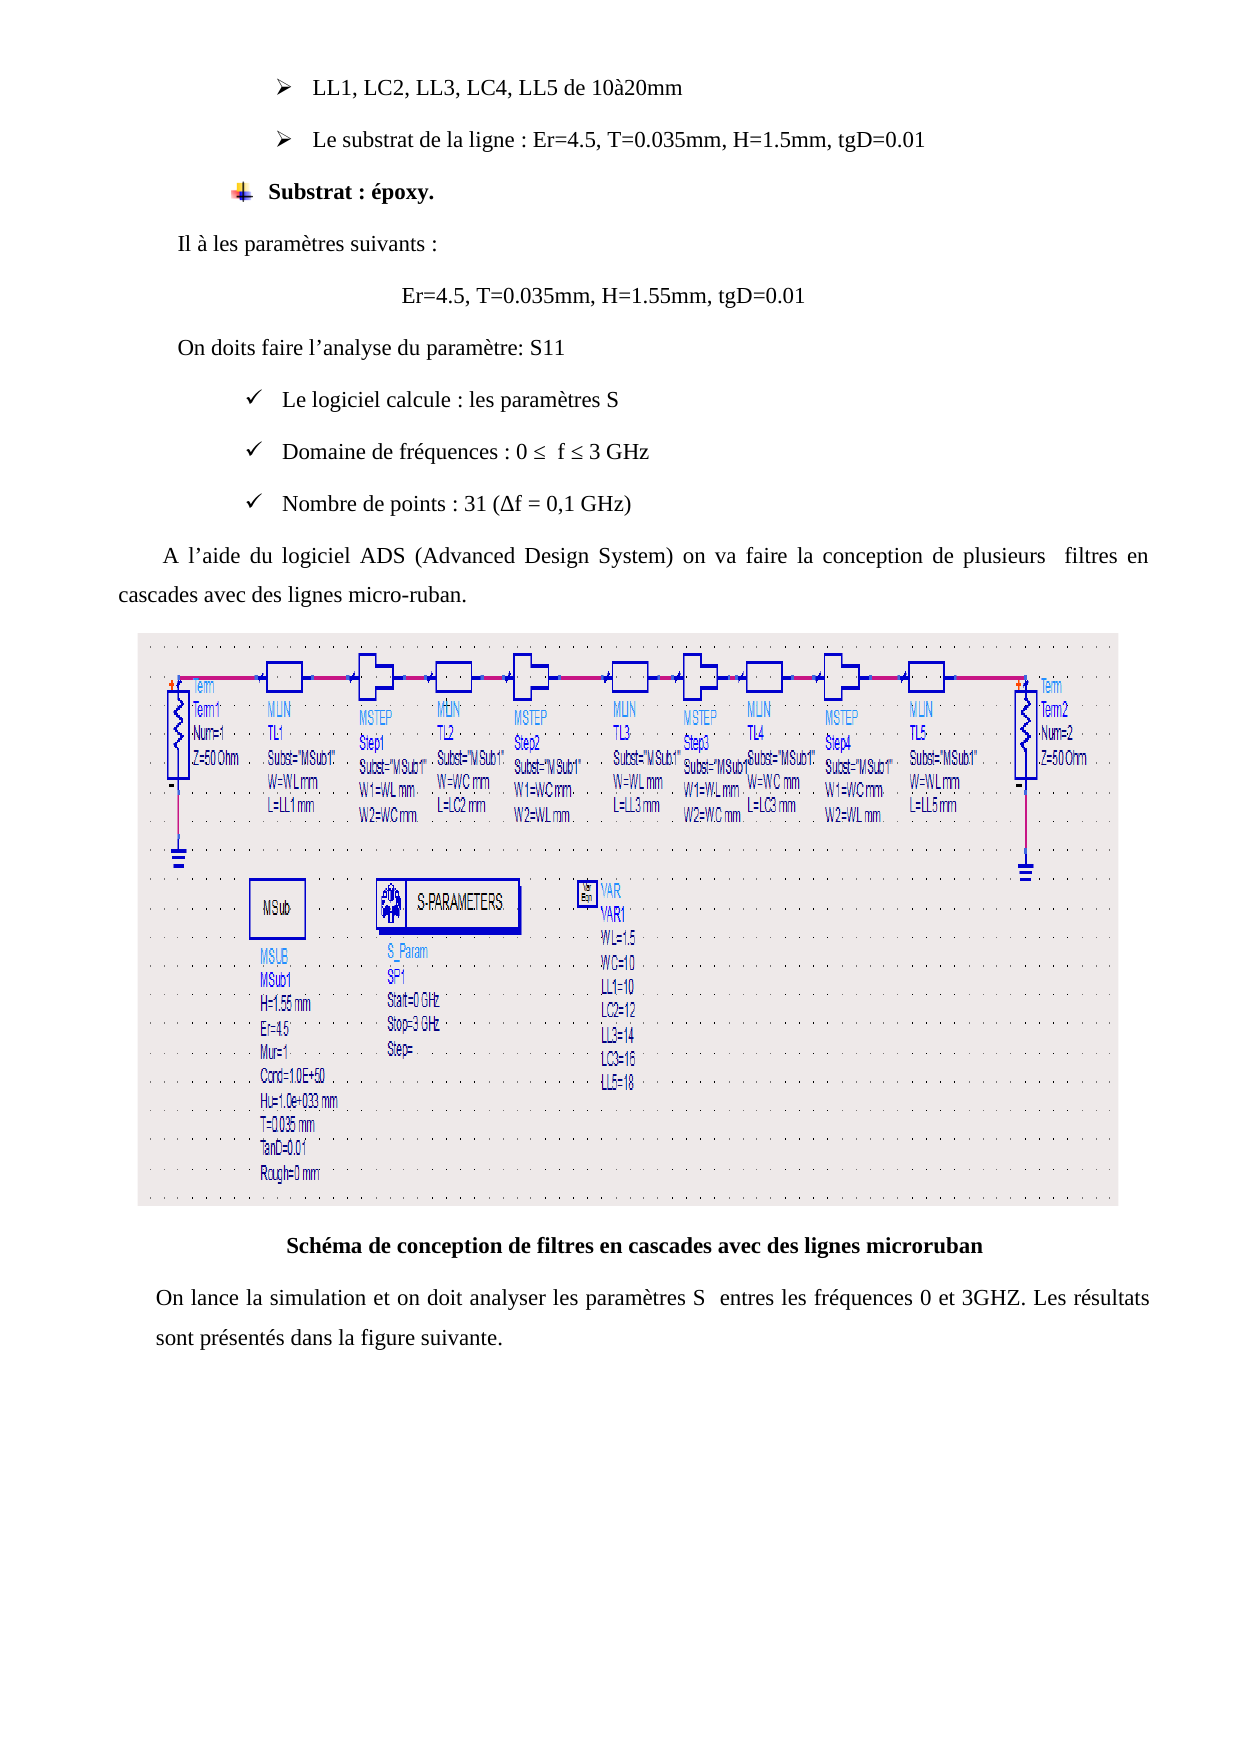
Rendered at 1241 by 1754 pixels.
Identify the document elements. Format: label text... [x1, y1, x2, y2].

text Er=4.5, T=0.035mm, H=1.55mm, tgD=0.01 [156, 282, 1152, 308]
list Le logiciel calcule : les paramètres S [244, 386, 1152, 412]
text On lance la simulation et on doit analyser les paramètres S entres les fréquences 0 et 3GHZ. Les résultats sont présentés dans la figure suivante. [156, 1284, 1152, 1350]
text A l’aide du logiciel ADS (Advanced Design System) on va faire la conception de plusieurs filtres en cascades avec des lignes micro-ruban. [118, 542, 1152, 607]
list LL1, LC2, LL3, LC4, LL5 de 10à20mm [275, 74, 1152, 100]
list Nombre de points : 31 (∆f = 0,1 GHz) [244, 490, 1152, 516]
text On doits faire l’analyse du paramètre: S11 [118, 334, 1152, 360]
list Domaine de fréquences : 0 ≤ f ≤ 3 GHz [244, 438, 1152, 464]
list Le substrat de la ligne : Er=4.5, T=0.035mm, H=1.5mm, tgD=0.01 [275, 126, 1152, 152]
list Substrat : époxy. [231, 178, 1152, 204]
text Il à les paramètres suivants : [118, 230, 1152, 256]
text Schéma de conception de filtres en cascades avec des lignes microruban [118, 1232, 1152, 1259]
